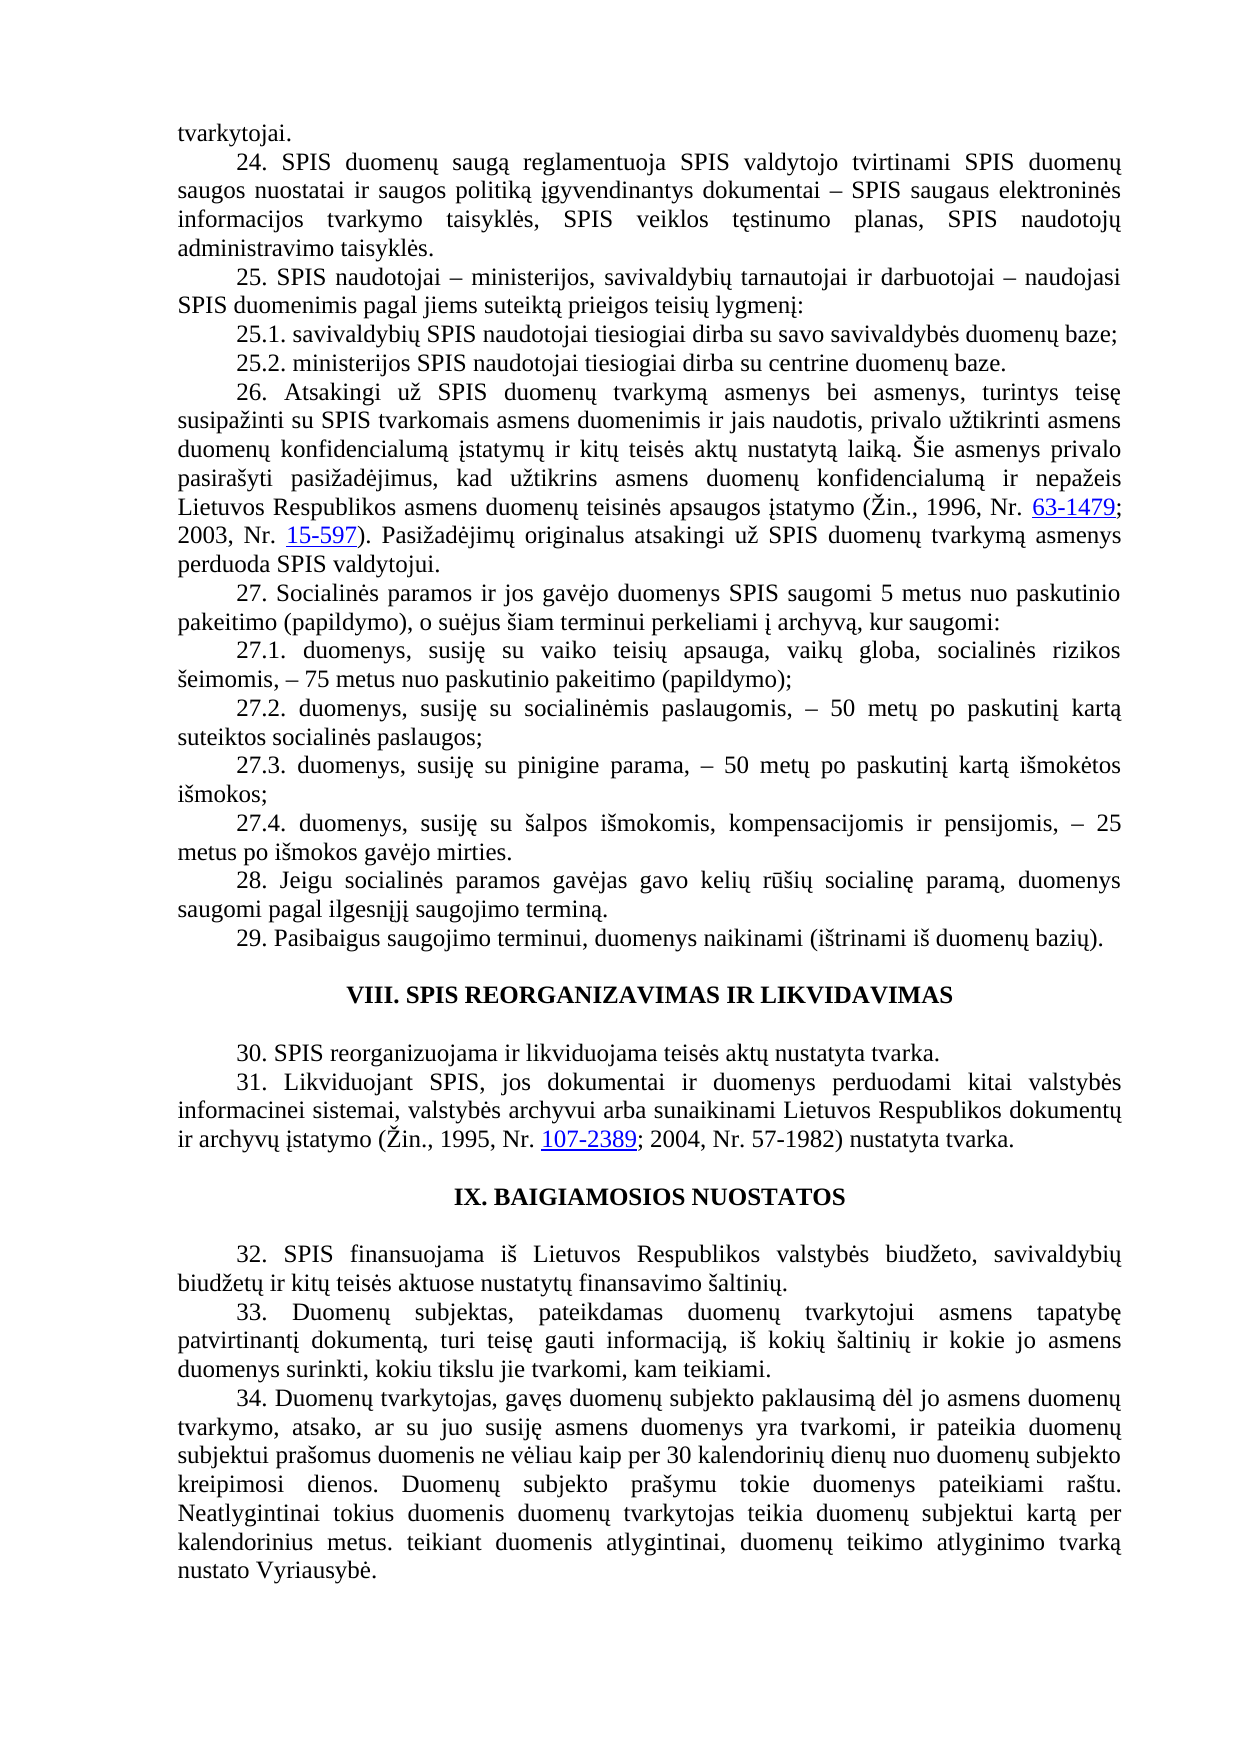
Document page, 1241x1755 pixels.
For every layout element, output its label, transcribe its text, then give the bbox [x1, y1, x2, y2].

text 27.2. duomenys, susiję su socialinėmis paslaugomis, – 50 metų po paskutinį kartą suteiktos socialinės paslaugos; [177, 693, 1122, 751]
text IX. BAIGIAMOSIOS NUOSTATOS [177, 1182, 1122, 1211]
text 34. Duomenų tvarkytojas, gavęs duomenų subjekto paklausimą dėl jo asmens duomenų tvarkymo, atsako, ar su juo susiję asmens duomenys yra tvarkomi, ir pateikia duomenų subjektui prašomus duomenis ne vėliau kaip per 30 kalendorinių dienų nuo duomenų subjekto kreipimosi dienos. Duomenų subjekto prašymu tokie duomenys pateikiami raštu. Neatlygintinai tokius duomenis duomenų tvarkytojas teikia duomenų subjektui kartą per kalendorinius metus. teikiant duomenis atlygintinai, duomenų teikimo atlyginimo tvarką nustato Vyriausybė. [177, 1383, 1122, 1584]
text 25.1. savivaldybių SPIS naudotojai tiesiogiai dirba su savo savivaldybės duomenų baze; [177, 319, 1122, 348]
text 24. SPIS duomenų saugą reglamentuoja SPIS valdytojo tvirtinami SPIS duomenų saugos nuostatai ir saugos politiką įgyvendinantys dokumentai – SPIS saugaus elektroninės informacijos tvarkymo taisyklės, SPIS veiklos tęstinumo planas, SPIS naudotojų administravimo taisyklės. [177, 147, 1122, 262]
text 31. Likviduojant SPIS, jos dokumentai ir duomenys perduodami kitai valstybės informacinei sistemai, valstybės archyvui arba sunaikinami Lietuvos Respublikos dokumentų ir archyvų įstatymo (Žin., 1995, Nr. 107-2389; 2004, Nr. 57-1982) nustatyta tvarka. [177, 1067, 1122, 1153]
text 33. Duomenų subjektas, pateikdamas duomenų tvarkytojui asmens tapatybę patvirtinantį dokumentą, turi teisę gauti informaciją, iš kokių šaltinių ir kokie jo asmens duomenys surinkti, kokiu tikslu jie tvarkomi, kam teikiami. [177, 1297, 1122, 1383]
text 25. SPIS naudotojai – ministerijos, savivaldybių tarnautojai ir darbuotojai – naudojasi SPIS duomenimis pagal jiems suteiktą prieigos teisių lygmenį: [177, 262, 1122, 319]
text 27.3. duomenys, susiję su pinigine parama, – 50 metų po paskutinį kartą išmokėtos išmokos; [177, 751, 1122, 808]
text 26. Atsakingi už SPIS duomenų tvarkymą asmenys bei asmenys, turintys teisę susipažinti su SPIS tvarkomais asmens duomenimis ir jais naudotis, privalo užtikrinti asmens duomenų konfidencialumą įstatymų ir kitų teisės aktų nustatytą laiką. Šie asmenys privalo pasirašyti pasižadėjimus, kad užtikrins asmens duomenų konfidencialumą ir nepažeis Lietuvos Respublikos asmens duomenų teisinės apsaugos įstatymo (Žin., 1996, Nr. 63-1479; 2003, Nr. 15-597). Pasižadėjimų originalus atsakingi už SPIS duomenų tvarkymą asmenys perduoda SPIS valdytojui. [177, 377, 1122, 578]
text tvarkytojai. [177, 118, 1122, 147]
text VIII. SPIS REORGANIZAVIMAS IR LIKVIDAVIMAS [177, 981, 1122, 1009]
text 30. SPIS reorganizuojama ir likviduojama teisės aktų nustatyta tvarka. [177, 1038, 1122, 1067]
text 28. Jeigu socialinės paramos gavėjas gavo kelių rūšių socialinę paramą, duomenys saugomi pagal ilgesnįjį saugojimo terminą. [177, 866, 1122, 923]
text 27.4. duomenys, susiję su šalpos išmokomis, kompensacijomis ir pensijomis, – 25 metus po išmokos gavėjo mirties. [177, 808, 1122, 866]
text 27. Socialinės paramos ir jos gavėjo duomenys SPIS saugomi 5 metus nuo paskutinio pakeitimo (papildymo), o suėjus šiam terminui perkeliami į archyvą, kur saugomi: [177, 578, 1122, 636]
text 25.2. ministerijos SPIS naudotojai tiesiogiai dirba su centrine duomenų baze. [177, 348, 1122, 377]
text 29. Pasibaigus saugojimo terminui, duomenys naikinami (ištrinami iš duomenų bazių). [177, 923, 1122, 952]
text 32. SPIS finansuojama iš Lietuvos Respublikos valstybės biudžeto, savivaldybių biudžetų ir kitų teisės aktuose nustatytų finansavimo šaltinių. [177, 1239, 1122, 1297]
text 27.1. duomenys, susiję su vaiko teisių apsauga, vaikų globa, socialinės rizikos šeimomis, – 75 metus nuo paskutinio pakeitimo (papildymo); [177, 636, 1122, 693]
